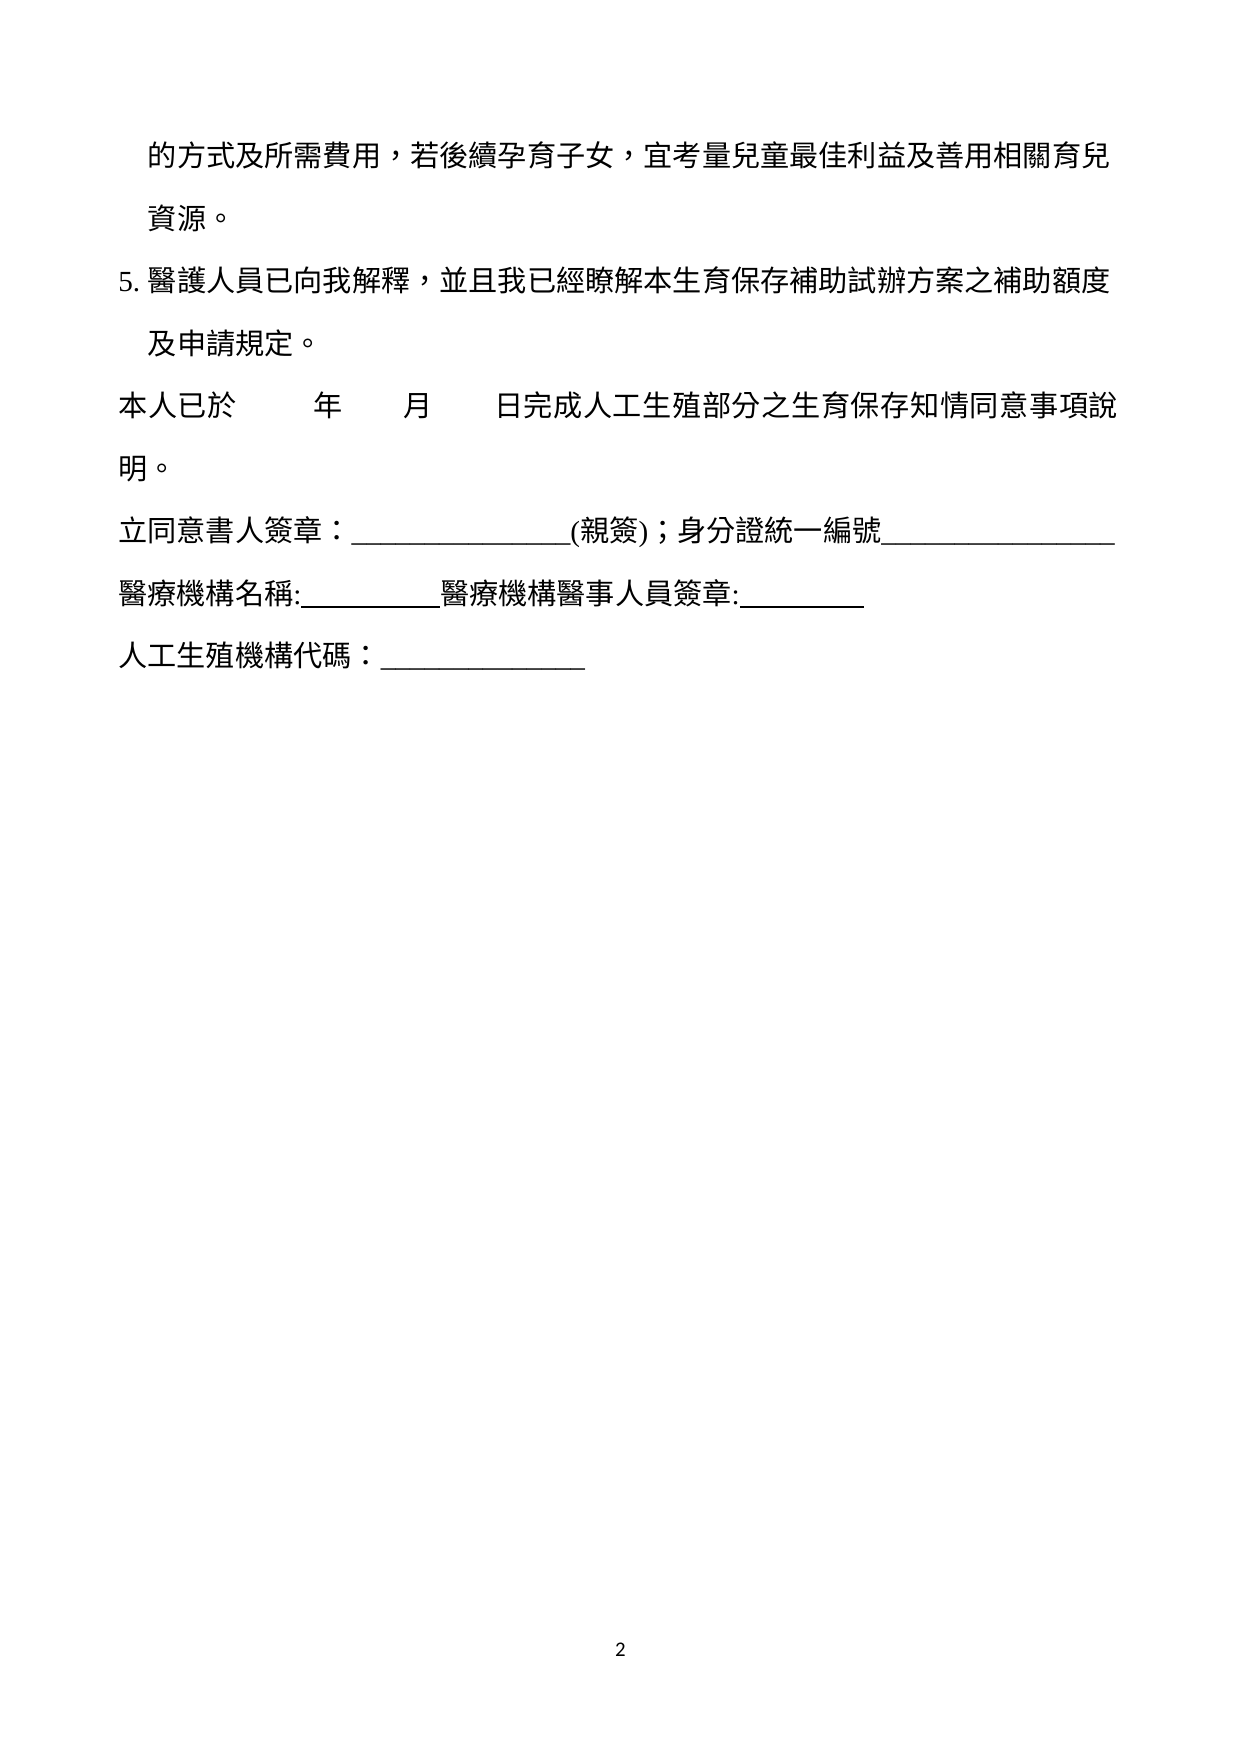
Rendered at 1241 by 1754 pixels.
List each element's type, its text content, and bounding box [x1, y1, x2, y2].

text 人工生殖機構代碼：______________ [118, 612, 1122, 675]
text 立同意書人簽章：_______________(親簽)；身分證統一編號________________ [118, 487, 1122, 550]
list 的方式及所需費用，若後續孕育子女，宜考量兒童最佳利益及善用相關育兒資源。 [118, 112, 1122, 237]
list 醫護人員已向我解釋，並且我已經瞭解本生育保存補助試辦方案之補助額度及申請規定。 [118, 237, 1122, 362]
text 醫療機構名稱: 醫療機構醫事人員簽章: [118, 550, 1122, 612]
text 本人已於 年 月 日完成人工生殖部分之生育保存知情同意事項說明。 [118, 362, 1122, 487]
